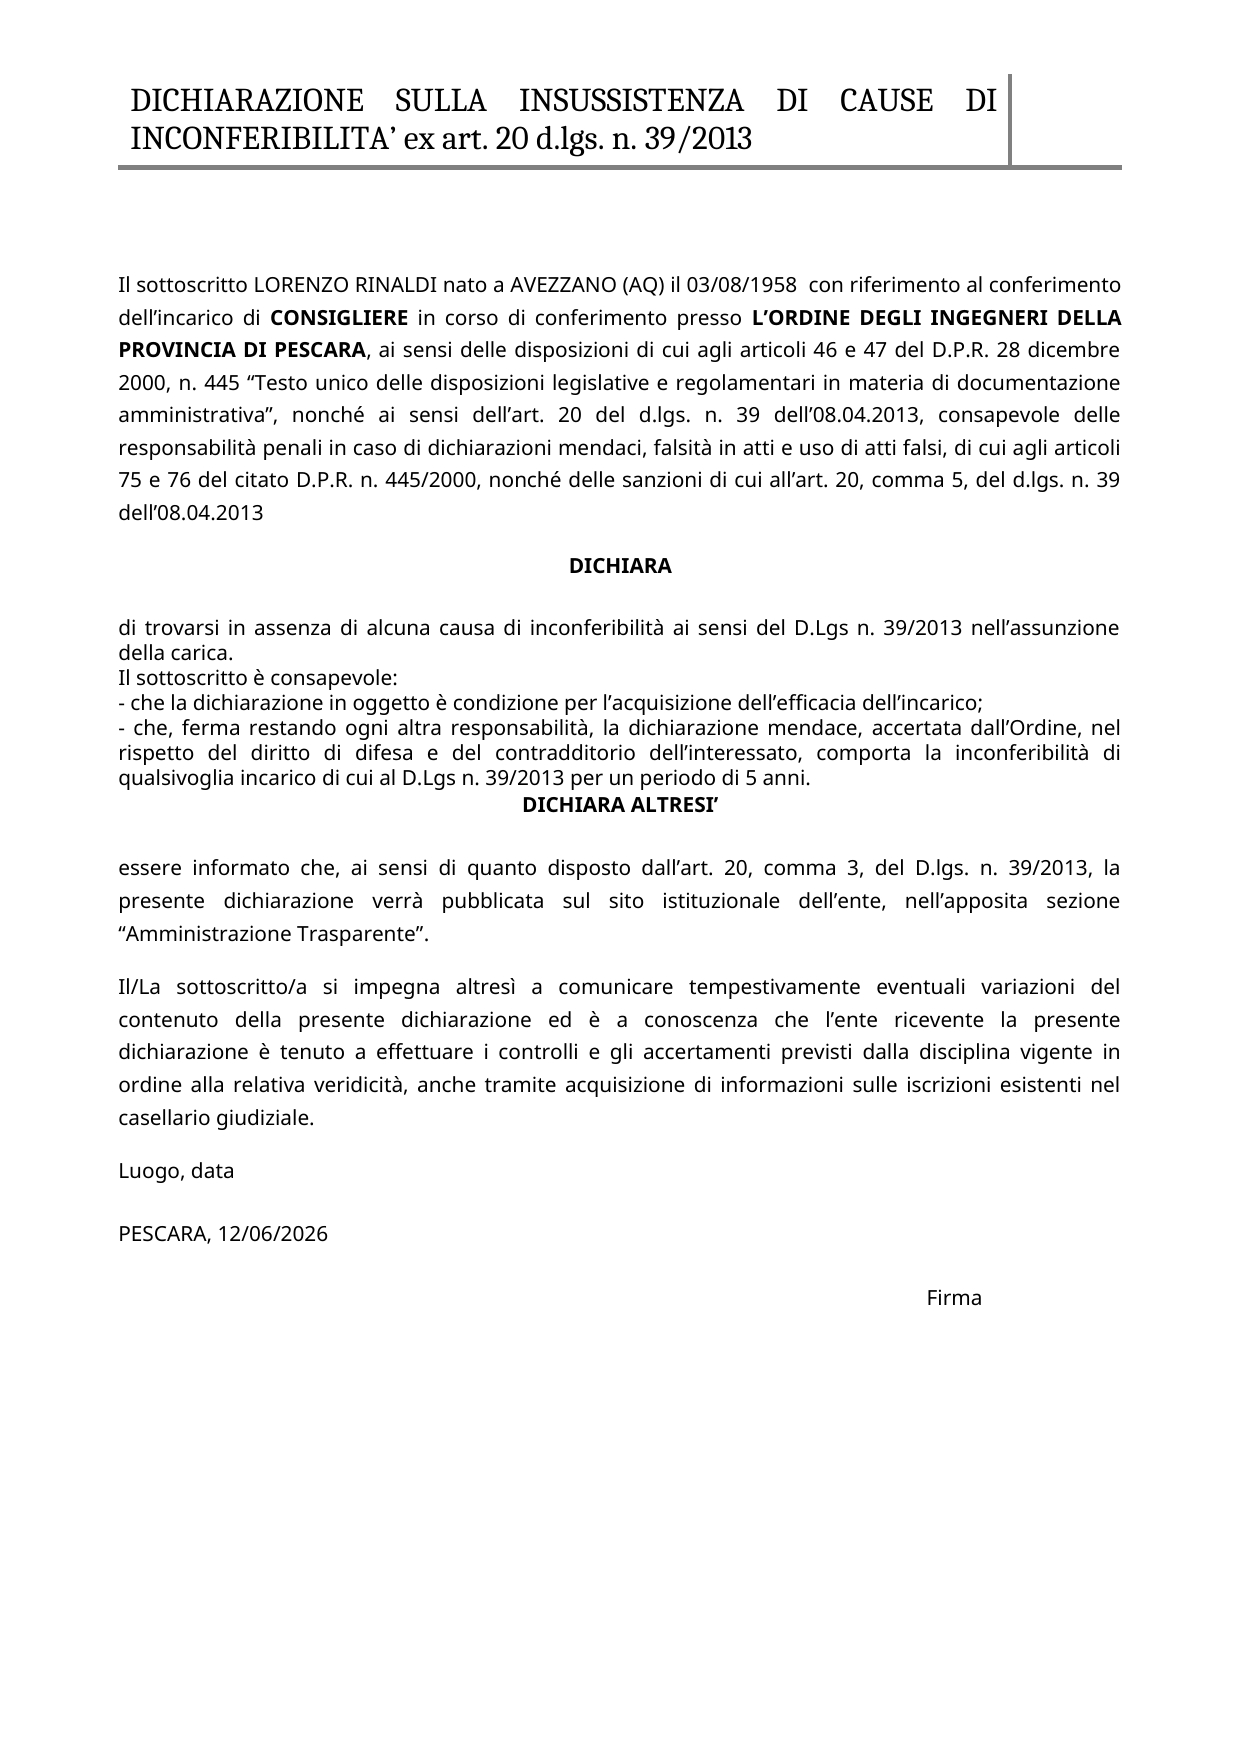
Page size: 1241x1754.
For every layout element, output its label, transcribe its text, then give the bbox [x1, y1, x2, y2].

text DICHIARA ALTRESI’ [118, 790, 1122, 818]
text - che, ferma restando ogni altra responsabilità, la dichiarazione mendace, accertata dall’Ordine, nel rispetto del diritto di difesa e del contradditorio dell’interessato, comporta la inconferibilità di qualsivoglia incarico di cui al D.Lgs n. 39/2013 per un periodo di 5 anni. [118, 715, 1122, 790]
text di trovarsi in assenza di alcuna causa di inconferibilità ai sensi del D.Lgs n. 39/2013 nell’assunzione della carica. [118, 615, 1122, 665]
text Luogo, data [118, 1156, 1122, 1184]
text Il sottoscritto LORENZO RINALDI nato a AVEZZANO (AQ) il 03/08/1958 con riferimento al conferimento dell’incarico di CONSIGLIERE in corso di conferimento presso L’ORDINE DEGLI INGEGNERI DELLA PROVINCIA DI PESCARA, ai sensi delle disposizioni di cui agli articoli 46 e 47 del D.P.R. 28 dicembre 2000, n. 445 “Testo unico delle disposizioni legislative e regolamentari in materia di documentazione amministrativa”, nonché ai sensi dell’art. 20 del d.lgs. n. 39 dell’08.04.2013, consapevole delle responsabilità penali in caso di dichiarazioni mendaci, falsità in atti e uso di atti falsi, di cui agli articoli 75 e 76 del citato D.P.R. n. 445/2000, nonché delle sanzioni di cui all’art. 20, comma 5, del d.lgs. n. 39 dell’08.04.2013 [118, 270, 1122, 527]
text essere informato che, ai sensi di quanto disposto dall’art. 20, comma 3, del D.lgs. n. 39/2013, la presente dichiarazione verrà pubblicata sul sito istituzionale dell’ente, nell’apposita sezione “Amministrazione Trasparente”. [118, 853, 1122, 947]
text - che la dichiarazione in oggetto è condizione per l’acquisizione dell’efficacia dell’incarico; [118, 690, 1122, 715]
text Il sottoscritto è consapevole: [118, 665, 1122, 690]
text Il/La sottoscritto/a si impegna altresì a comunicare tempestivamente eventuali variazioni del contenuto della presente dichiarazione ed è a conoscenza che l’ente ricevente la presente dichiarazione è tenuto a effettuare i controlli e gli accertamenti previsti dalla disciplina vigente in ordine alla relativa veridicità, anche tramite acquisizione di informazioni sulle iscrizioni esistenti nel casellario giudiziale. [118, 972, 1122, 1131]
text PESCARA, 12/06/2026 [118, 1219, 1122, 1248]
text Firma [118, 1283, 1122, 1311]
text DICHIARA [118, 552, 1122, 580]
